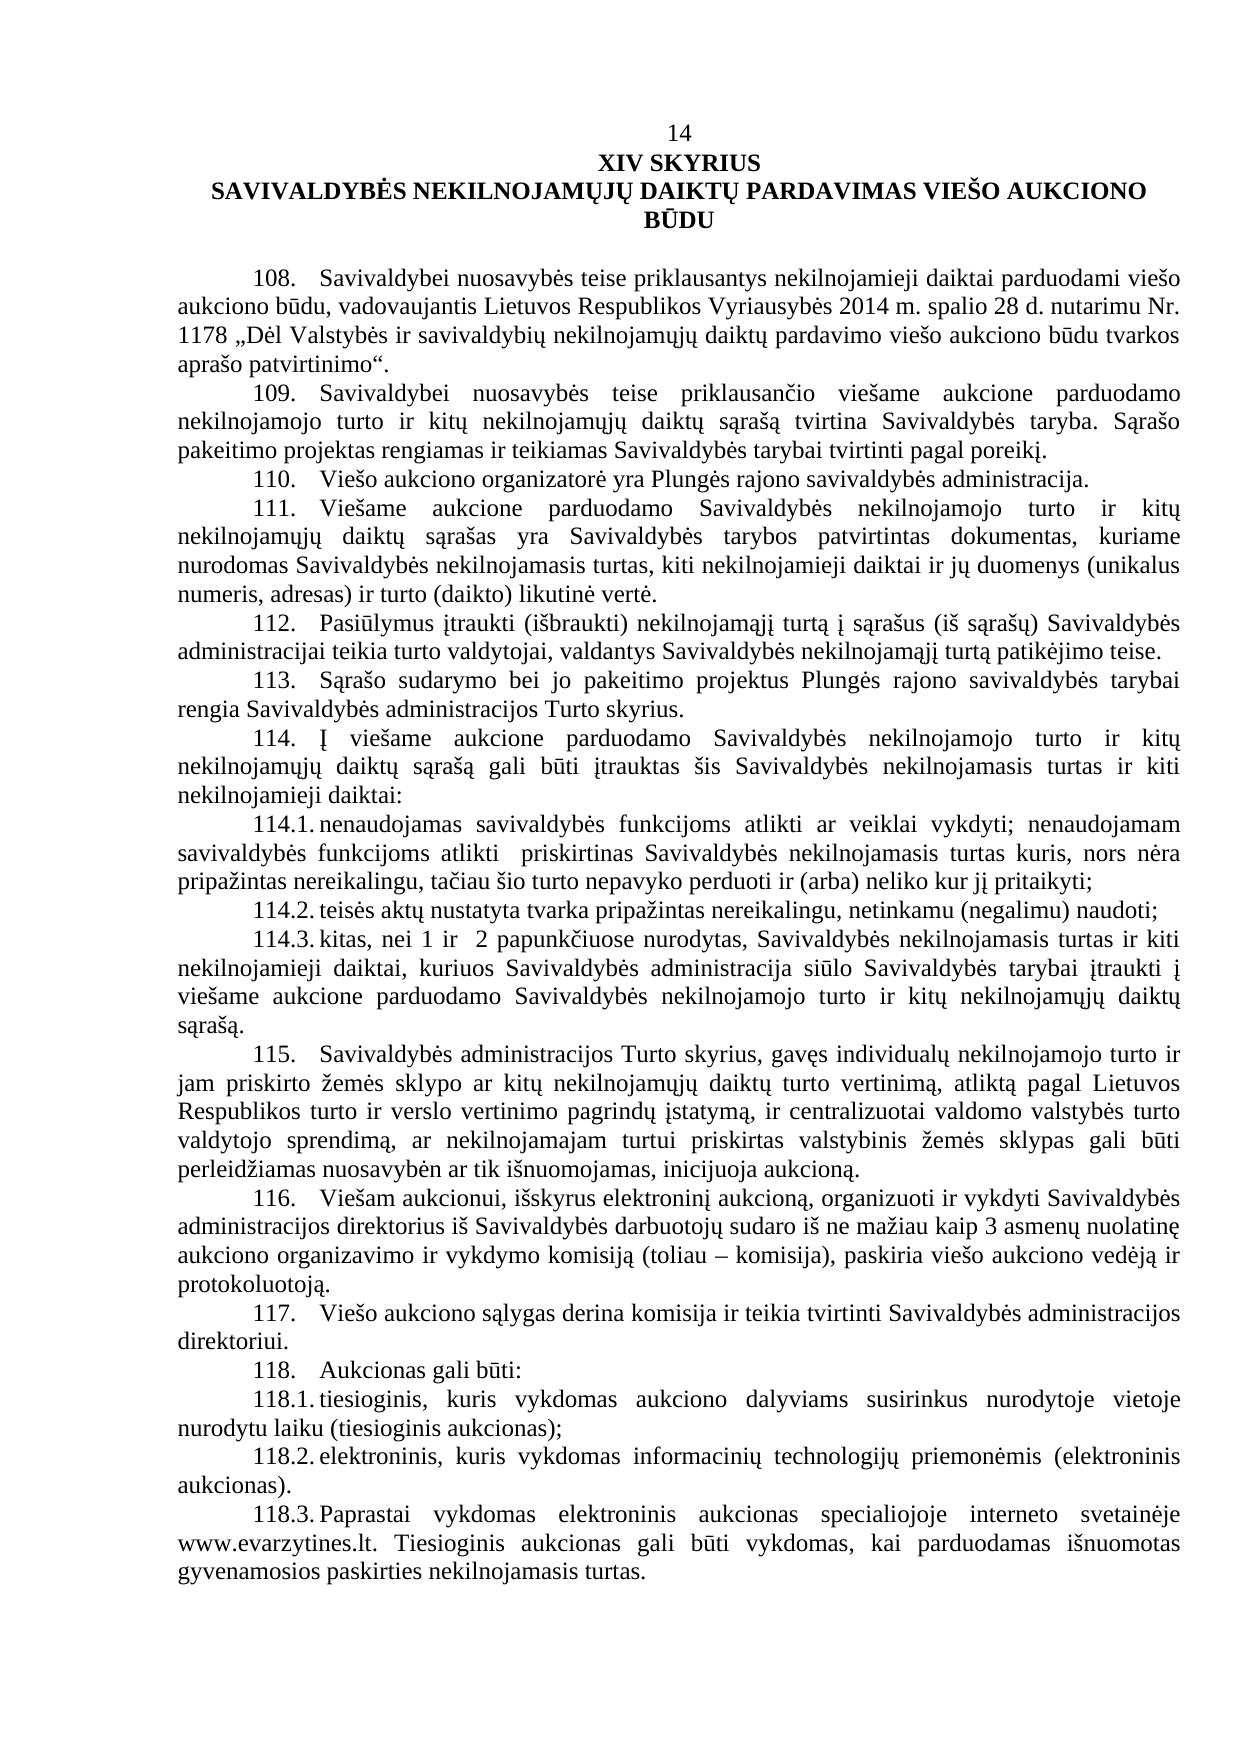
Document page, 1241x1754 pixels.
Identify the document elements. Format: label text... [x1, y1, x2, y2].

text XIV SKYRIUS [177, 148, 1181, 176]
text 118. Aukcionas gali būti: [177, 1355, 1181, 1384]
text 108. Savivaldybei nuosavybės teise priklausantys nekilnojamieji daiktai parduodami viešo aukciono būdu, vadovaujantis Lietuvos Respublikos Vyriausybės 2014 m. spalio 28 d. nutarimu Nr. 1178 „Dėl Valstybės ir savivaldybių nekilnojamųjų daiktų pardavimo viešo aukciono būdu tvarkos aprašo patvirtinimo“. [177, 263, 1181, 378]
text 118.3. Paprastai vykdomas elektroninis aukcionas specialiojoje interneto svetainėje www.evarzytines.lt. Tiesioginis aukcionas gali būti vykdomas, kai parduodamas išnuomotas gyvenamosios paskirties nekilnojamasis turtas. [177, 1499, 1181, 1585]
text 117. Viešo aukciono sąlygas derina komisija ir teikia tvirtinti Savivaldybės administracijos direktoriui. [177, 1298, 1181, 1355]
text 114. Į viešame aukcione parduodamo Savivaldybės nekilnojamojo turto ir kitų nekilnojamųjų daiktų sąrašą gali būti įtrauktas šis Savivaldybės nekilnojamasis turtas ir kiti nekilnojamieji daiktai: [177, 723, 1181, 809]
text 113. Sąrašo sudarymo bei jo pakeitimo projektus Plungės rajono savivaldybės tarybai rengia Savivaldybės administracijos Turto skyrius. [177, 665, 1181, 723]
text 112. Pasiūlymus įtraukti (išbraukti) nekilnojamąjį turtą į sąrašus (iš sąrašų) Savivaldybės administracijai teikia turto valdytojai, valdantys Savivaldybės nekilnojamąjį turtą patikėjimo teise. [177, 608, 1181, 665]
text SAVIVALDYBĖS NEKILNOJAMŲJŲ DAIKTŲ PARDAVIMAS VIEŠO AUKCIONO BŪDU [177, 176, 1181, 234]
text 115. Savivaldybės administracijos Turto skyrius, gavęs individualų nekilnojamojo turto ir jam priskirto žemės sklypo ar kitų nekilnojamųjų daiktų turto vertinimą, atliktą pagal Lietuvos Respublikos turto ir verslo vertinimo pagrindų įstatymą, ir centralizuotai valdomo valstybės turto valdytojo sprendimą, ar nekilnojamajam turtui priskirtas valstybinis žemės sklypas gali būti perleidžiamas nuosavybėn ar tik išnuomojamas, inicijuoja aukcioną. [177, 1039, 1181, 1183]
text 114.1. nenaudojamas savivaldybės funkcijoms atlikti ar veiklai vykdyti; nenaudojamam savivaldybės funkcijoms atlikti priskirtinas Savivaldybės nekilnojamasis turtas kuris, nors nėra pripažintas nereikalingu, tačiau šio turto nepavyko perduoti ir (arba) neliko kur jį pritaikyti; [177, 809, 1181, 895]
text 114.2. teisės aktų nustatyta tvarka pripažintas nereikalingu, netinkamu (negalimu) naudoti; [177, 895, 1181, 924]
text 116. Viešam aukcionui, išskyrus elektroninį aukcioną, organizuoti ir vykdyti Savivaldybės administracijos direktorius iš Savivaldybės darbuotojų sudaro iš ne mažiau kaip 3 asmenų nuolatinę aukciono organizavimo ir vykdymo komisiją (toliau – komisija), paskiria viešo aukciono vedėją ir protokoluotoją. [177, 1183, 1181, 1298]
text 118.2. elektroninis, kuris vykdomas informacinių technologijų priemonėmis (elektroninis aukcionas). [177, 1441, 1181, 1499]
text 114.3. kitas, nei 1 ir 2 papunkčiuose nurodytas, Savivaldybės nekilnojamasis turtas ir kiti nekilnojamieji daiktai, kuriuos Savivaldybės administracija siūlo Savivaldybės tarybai įtraukti į viešame aukcione parduodamo Savivaldybės nekilnojamojo turto ir kitų nekilnojamųjų daiktų sąrašą. [177, 924, 1181, 1039]
text 110. Viešo aukciono organizatorė yra Plungės rajono savivaldybės administracija. [177, 464, 1181, 493]
text 118.1. tiesioginis, kuris vykdomas aukciono dalyviams susirinkus nurodytoje vietoje nurodytu laiku (tiesioginis aukcionas); [177, 1384, 1181, 1441]
text 109. Savivaldybei nuosavybės teise priklausančio viešame aukcione parduodamo nekilnojamojo turto ir kitų nekilnojamųjų daiktų sąrašą tvirtina Savivaldybės taryba. Sąrašo pakeitimo projektas rengiamas ir teikiamas Savivaldybės tarybai tvirtinti pagal poreikį. [177, 378, 1181, 464]
text 111. Viešame aukcione parduodamo Savivaldybės nekilnojamojo turto ir kitų nekilnojamųjų daiktų sąrašas yra Savivaldybės tarybos patvirtintas dokumentas, kuriame nurodomas Savivaldybės nekilnojamasis turtas, kiti nekilnojamieji daiktai ir jų duomenys (unikalus numeris, adresas) ir turto (daikto) likutinė vertė. [177, 493, 1181, 608]
